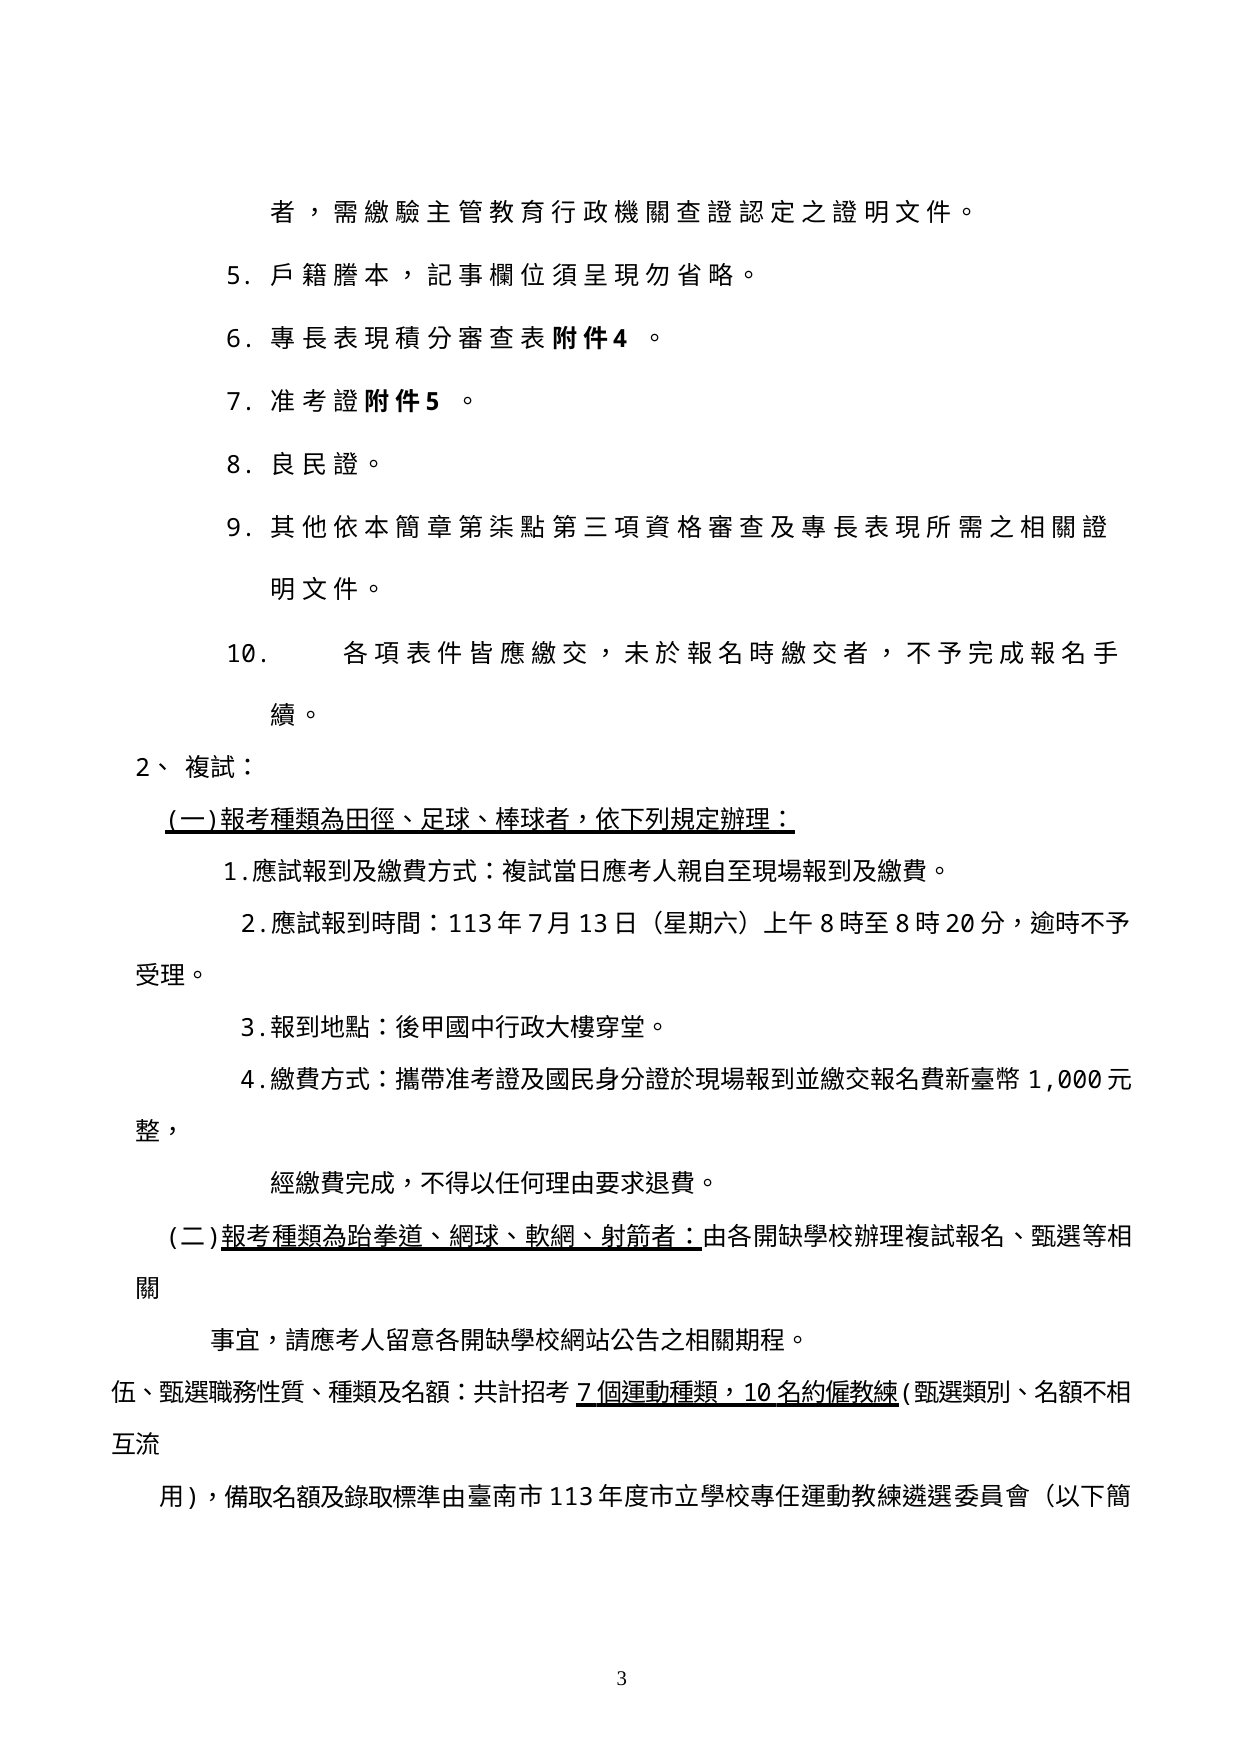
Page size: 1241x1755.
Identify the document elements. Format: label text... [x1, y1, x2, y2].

text 事宜，請應考人留意各開缺學校網站公告之相關期程。 [135, 1307, 1132, 1359]
list 者，需繳驗主管教育行政機關查證認定之證明文件。 [224, 169, 1135, 231]
list 各項表件皆應繳交，未於報名時繳交者，不予完成報名手續。 [224, 609, 1122, 734]
list 複試： [135, 734, 1132, 787]
list 專長表現積分審查表附件4 。 [224, 295, 1122, 357]
text 1.應試報到及繳費方式：複試當日應考人親自至現場報到及繳費。 [135, 839, 1132, 891]
text 用)，備取名額及錄取標準由臺南市113年度市立學校專任運動教練遴選委員會（以下簡 [111, 1464, 1132, 1516]
text 3.報到地點：後甲國中行政大樓穿堂。 [135, 995, 1132, 1047]
list 良民證。 [224, 421, 1122, 483]
list 戶籍謄本，記事欄位須呈現勿省略。 [224, 232, 1122, 294]
text 伍、甄選職務性質、種類及名額：共計招考7個運動種類，10名約僱教練(甄選類別、名額不相互流 [111, 1359, 1132, 1464]
text (二)報考種類為跆拳道、網球、軟網、射箭者：由各開缺學校辦理複試報名、甄選等相關 [135, 1203, 1132, 1307]
list 准考證附件5 。 [224, 358, 1122, 420]
text (一)報考種類為田徑、足球、棒球者，依下列規定辦理： [135, 787, 1132, 839]
text 4.繳費方式：攜帶准考證及國民身分證於現場報到並繳交報名費新臺幣1,000元整， [135, 1047, 1132, 1151]
text 經繳費完成，不得以任何理由要求退費。 [135, 1151, 1132, 1203]
text 2.應試報到時間：113年7月13日（星期六）上午8時至8時20分，逾時不予受理。 [135, 891, 1132, 995]
list 其他依本簡章第柒點第三項資格審查及專長表現所需之相關證明文件。 [224, 484, 1122, 609]
